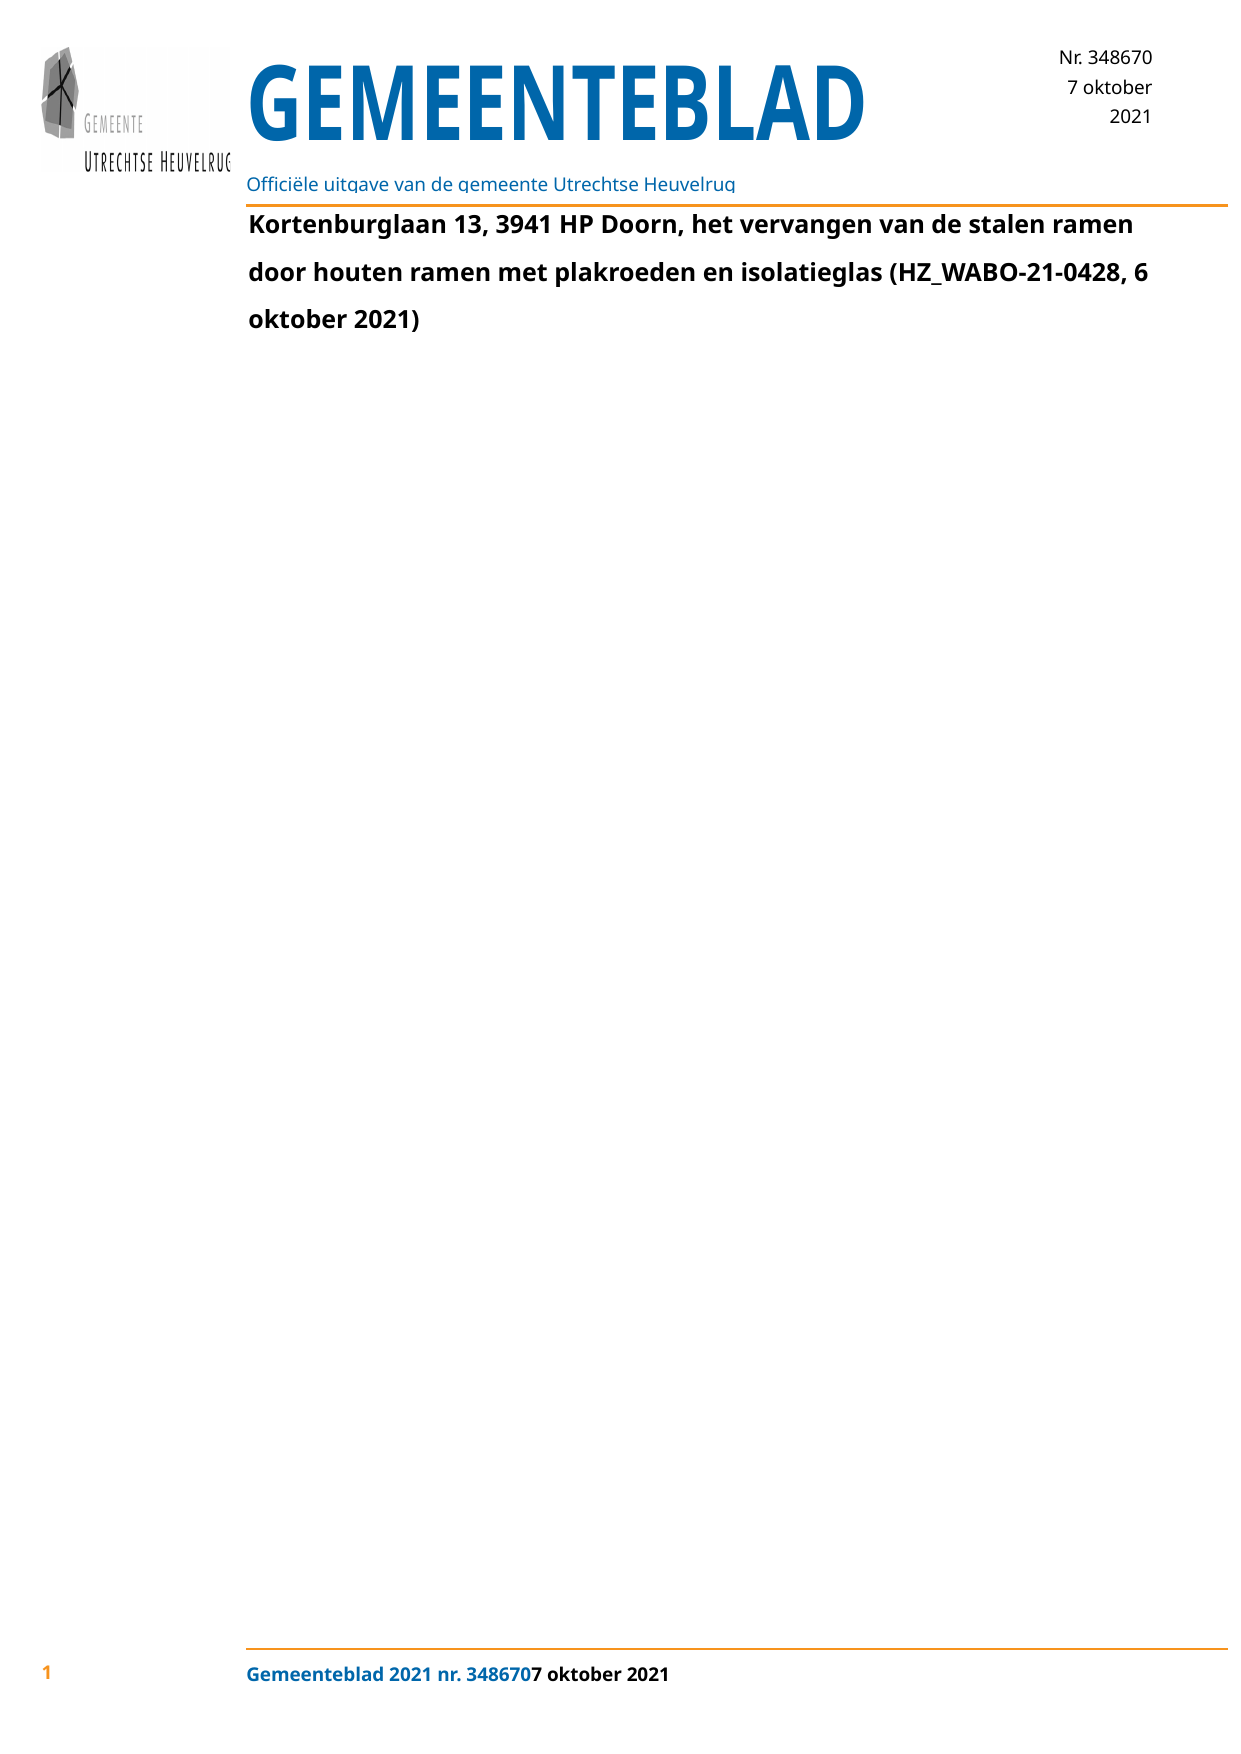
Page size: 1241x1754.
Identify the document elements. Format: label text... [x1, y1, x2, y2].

picture [41, 47, 231, 172]
text Kortenburglaan 13, 3941 HP Doorn, het vervangen van de stalen ramen door houten ramen met plakroeden en isolatieglas (HZ_WABO-21-0428, 6 oktober 2021) [248, 207, 1152, 336]
